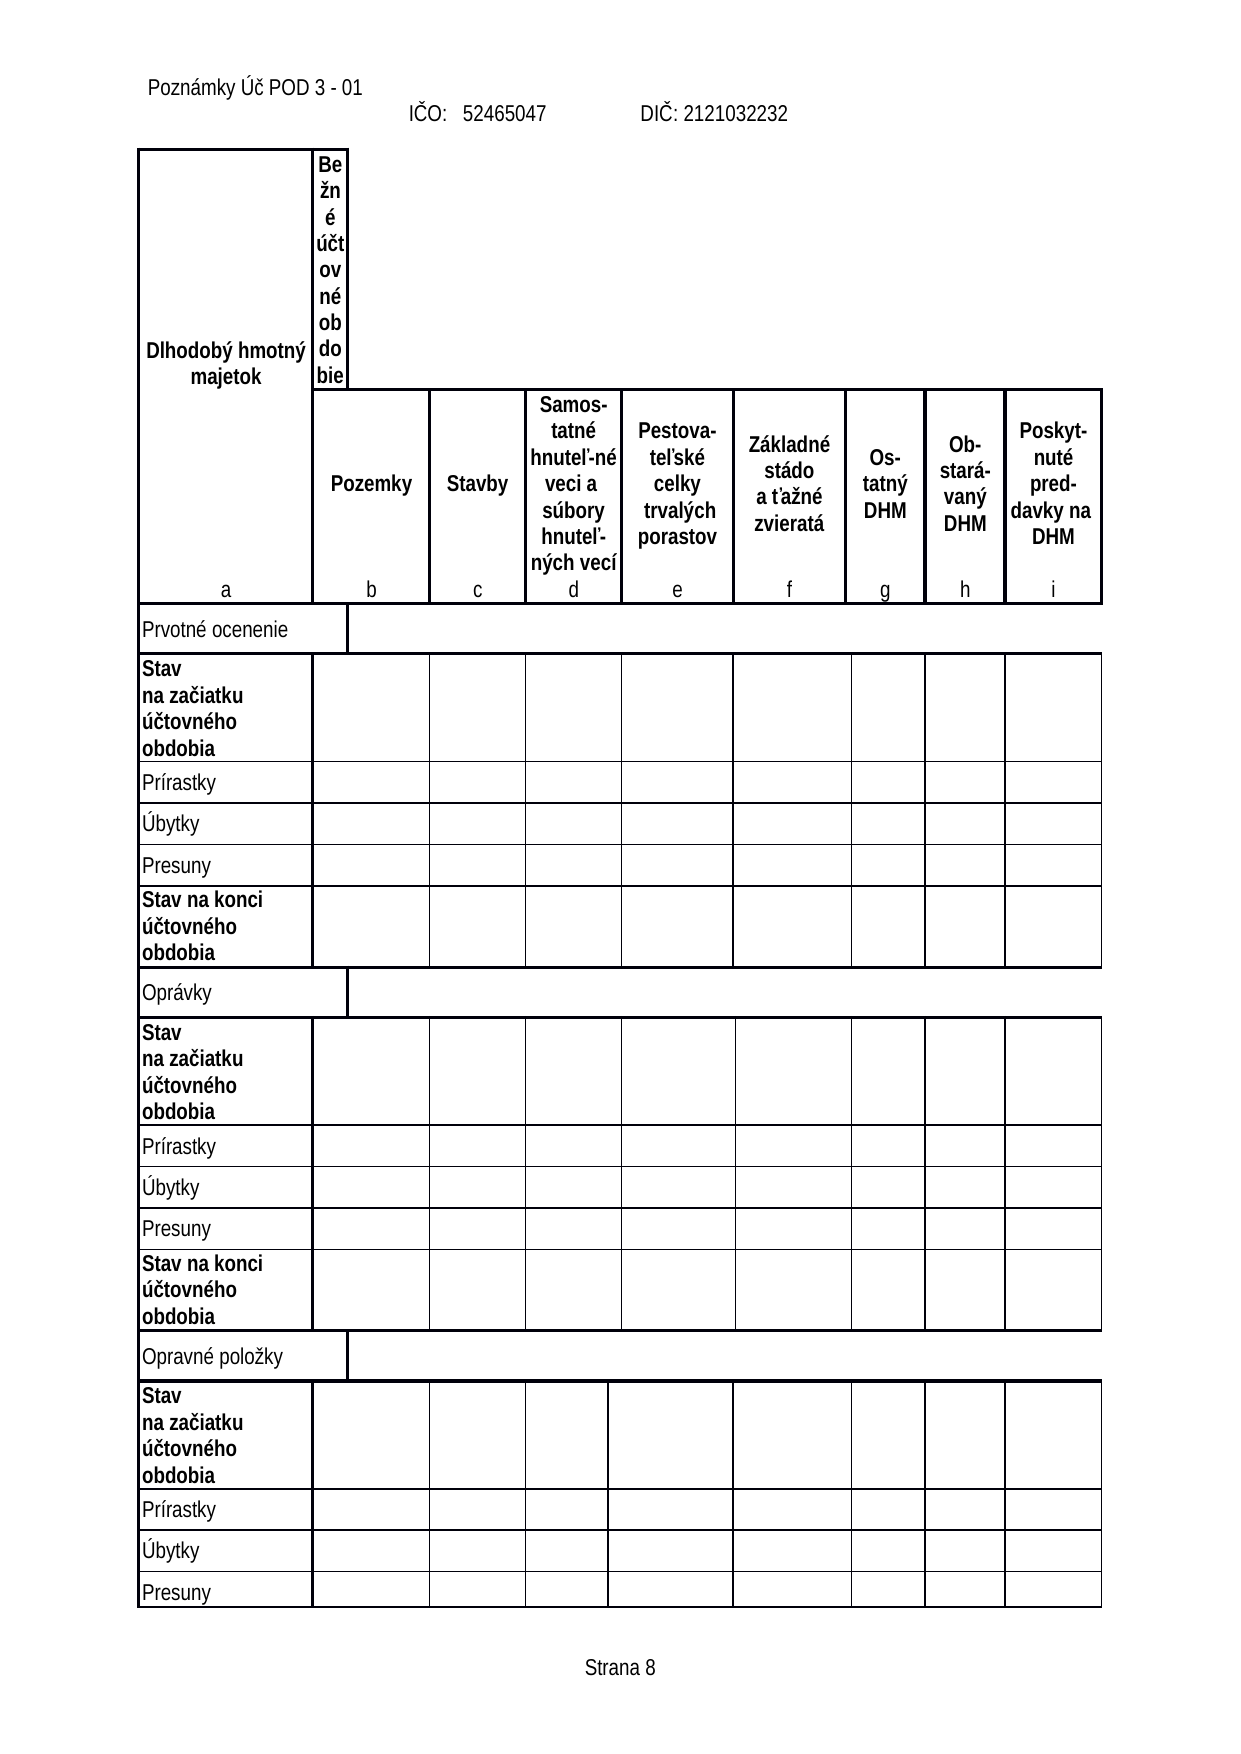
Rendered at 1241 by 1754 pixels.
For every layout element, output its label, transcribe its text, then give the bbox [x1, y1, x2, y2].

table_cell [622, 1209, 735, 1248]
table_cell Základné stádo a ťažné zvieratá [735, 391, 844, 576]
table_cell [734, 845, 851, 885]
table_cell [430, 1209, 525, 1248]
table_cell [526, 1019, 621, 1124]
table_cell Úbytky [140, 804, 311, 843]
table_cell [526, 1383, 607, 1488]
table_cell Pestova-teľské celky trvalých porastov [623, 391, 732, 576]
table_cell Stav na začiatku účtovného obdobia [140, 655, 311, 761]
table_cell [734, 1572, 851, 1606]
table_cell Ob-stará-vaný DHM [927, 391, 1003, 576]
table_cell Prírastky [140, 762, 311, 802]
table_cell [926, 1531, 1004, 1571]
table_cell [526, 804, 621, 843]
table_cell [526, 1250, 621, 1329]
table_cell [430, 1019, 525, 1124]
table_cell [926, 1250, 1004, 1329]
table_cell h [927, 576, 1003, 602]
table_cell [926, 1572, 1004, 1606]
table_cell [852, 762, 924, 802]
table_cell Presuny [140, 1209, 311, 1248]
table_cell [852, 804, 924, 843]
table_cell [852, 1383, 924, 1488]
table_cell Pozemky [314, 391, 428, 576]
table_cell [1006, 1209, 1101, 1248]
table_cell [526, 1531, 607, 1571]
table_cell [622, 887, 732, 966]
table_cell [736, 1250, 851, 1329]
table_cell [926, 804, 1004, 843]
table_cell [430, 887, 525, 966]
table_cell [926, 845, 1004, 885]
table_cell [430, 1250, 525, 1329]
table_cell [852, 1167, 924, 1207]
table_cell [734, 655, 851, 761]
table_cell [734, 1490, 851, 1529]
table_cell [734, 1383, 851, 1488]
table_cell [430, 804, 525, 843]
table_cell b [314, 576, 428, 602]
table_cell [852, 1250, 924, 1329]
table_cell [1006, 804, 1101, 843]
table_cell [430, 1167, 525, 1207]
table_cell [852, 1209, 924, 1248]
table_cell Presuny [140, 1572, 311, 1606]
table_cell [1006, 845, 1101, 885]
table_cell [736, 1167, 851, 1207]
table_cell [622, 1167, 735, 1207]
table_cell Prírastky [140, 1126, 311, 1166]
table_cell d [527, 576, 620, 602]
table_cell [1006, 1250, 1101, 1329]
table_cell Stav na začiatku účtovného obdobia [140, 1383, 311, 1488]
table_header Dlhodobý hmotný majetok [140, 151, 311, 576]
table_cell [526, 655, 621, 761]
table_cell [314, 1126, 429, 1166]
table_cell [852, 845, 924, 885]
table_cell [430, 1572, 525, 1606]
table_cell [314, 1383, 429, 1488]
table_cell Stav na začiatku účtovného obdobia [140, 1019, 311, 1124]
table_cell [852, 1572, 924, 1606]
table_cell [1006, 1126, 1101, 1166]
table_cell [1006, 1490, 1101, 1529]
table_cell [314, 887, 429, 966]
table_cell g [847, 576, 923, 602]
table_cell [526, 1572, 607, 1606]
table_cell [926, 887, 1004, 966]
table_cell Stav na konci účtovného obdobia [140, 887, 311, 966]
table_cell [526, 762, 621, 802]
table_cell [736, 1126, 851, 1166]
table_cell [926, 1209, 1004, 1248]
table_cell [852, 1531, 924, 1571]
table_cell [734, 804, 851, 843]
table_cell [526, 1209, 621, 1248]
table_cell [734, 762, 851, 802]
table_cell [609, 1490, 732, 1529]
table_cell f [735, 576, 844, 602]
table_cell [926, 762, 1004, 802]
table_cell [314, 1209, 429, 1248]
table_cell [1006, 1167, 1101, 1207]
table_cell [609, 1572, 732, 1606]
table_cell [852, 1126, 924, 1166]
table_cell [926, 1126, 1004, 1166]
table_cell [314, 655, 429, 761]
table_cell Stav na konci účtovného obdobia [140, 1250, 311, 1329]
table_cell [430, 1531, 525, 1571]
table_cell i [1007, 576, 1100, 602]
table_cell [1006, 1019, 1101, 1124]
table_cell [1006, 887, 1101, 966]
table_header Bežné účtovné obdobie [314, 151, 346, 388]
table_cell [430, 1490, 525, 1529]
table_cell Stavby [431, 391, 524, 576]
table_cell [314, 1167, 429, 1207]
table_cell [622, 804, 732, 843]
table_cell Prírastky [140, 1490, 311, 1529]
table_cell [734, 887, 851, 966]
table_cell [314, 1531, 429, 1571]
table_cell Samos-tatné hnuteľ-né veci a súbory hnuteľ-ných vecí [527, 391, 620, 576]
table_cell [852, 887, 924, 966]
table_cell [926, 1383, 1004, 1488]
table_cell [430, 845, 525, 885]
table_cell [736, 1019, 851, 1124]
table_cell [430, 655, 525, 761]
table_cell [852, 1019, 924, 1124]
table_cell [622, 762, 732, 802]
table_cell [526, 1126, 621, 1166]
table_cell [622, 655, 732, 761]
table_cell [622, 845, 732, 885]
table_cell Os-tatný DHM [847, 391, 923, 576]
table_cell [852, 655, 924, 761]
table_cell [314, 804, 429, 843]
table_cell [526, 845, 621, 885]
table_cell [926, 1019, 1004, 1124]
table_cell Opravné položky [140, 1332, 346, 1379]
table_cell [622, 1250, 735, 1329]
table_cell Úbytky [140, 1167, 311, 1207]
table_cell Poskyt-nuté pred-davky na DHM [1007, 391, 1100, 576]
table_cell [526, 1167, 621, 1207]
table_cell [609, 1383, 732, 1488]
table_cell [314, 762, 429, 802]
table_cell [430, 1383, 525, 1488]
table_cell [622, 1019, 735, 1124]
table_cell [926, 1167, 1004, 1207]
table_cell [314, 1250, 429, 1329]
table_cell Oprávky [140, 969, 346, 1016]
table_cell [1006, 1572, 1101, 1606]
table_cell [1006, 655, 1101, 761]
table_cell [526, 1490, 607, 1529]
table_cell [926, 1490, 1004, 1529]
table_cell [736, 1209, 851, 1248]
table_cell [314, 1019, 429, 1124]
table_cell c [431, 576, 524, 602]
table_cell Prvotné ocenenie [140, 605, 346, 652]
table_cell [1006, 1383, 1101, 1488]
table_cell [314, 1490, 429, 1529]
table_cell a [140, 576, 311, 602]
table_cell Presuny [140, 845, 311, 885]
table_cell [852, 1490, 924, 1529]
table_cell Úbytky [140, 1531, 311, 1571]
table_cell e [623, 576, 732, 602]
table_cell [314, 845, 429, 885]
table_cell [926, 655, 1004, 761]
table_cell [1006, 762, 1101, 802]
table_cell [609, 1531, 732, 1571]
table_cell [430, 762, 525, 802]
table_cell [314, 1572, 429, 1606]
table_cell [734, 1531, 851, 1571]
table_cell [1006, 1531, 1101, 1571]
table_cell [526, 887, 621, 966]
table_cell [622, 1126, 735, 1166]
table_cell [430, 1126, 525, 1166]
